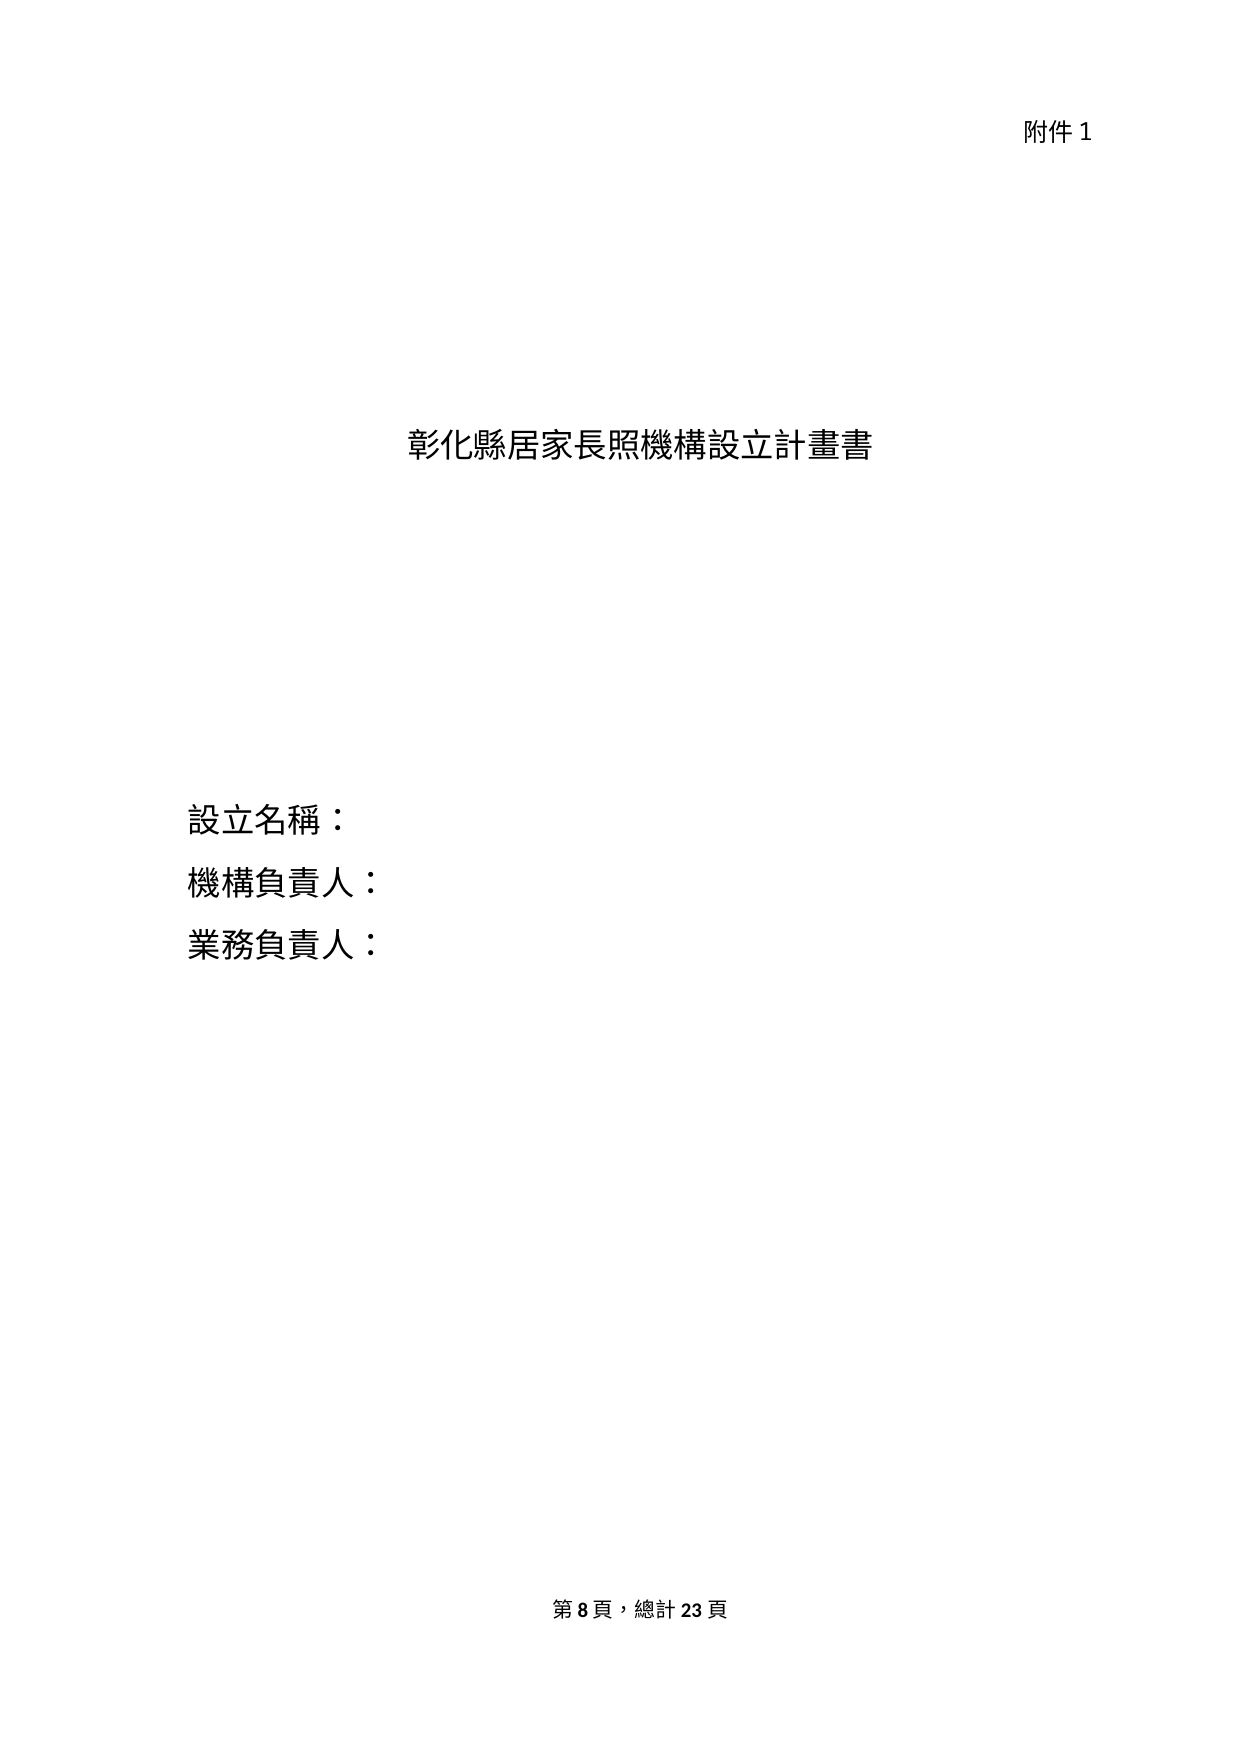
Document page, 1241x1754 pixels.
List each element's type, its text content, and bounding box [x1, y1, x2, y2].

text 彰化縣居家長照機構設立計畫書 [187, 401, 1093, 464]
text 附件1 [187, 89, 1093, 151]
text 機構負責人： [187, 839, 1093, 901]
text 業務負責人： [187, 901, 1093, 964]
text 設立名稱： [187, 776, 1093, 839]
